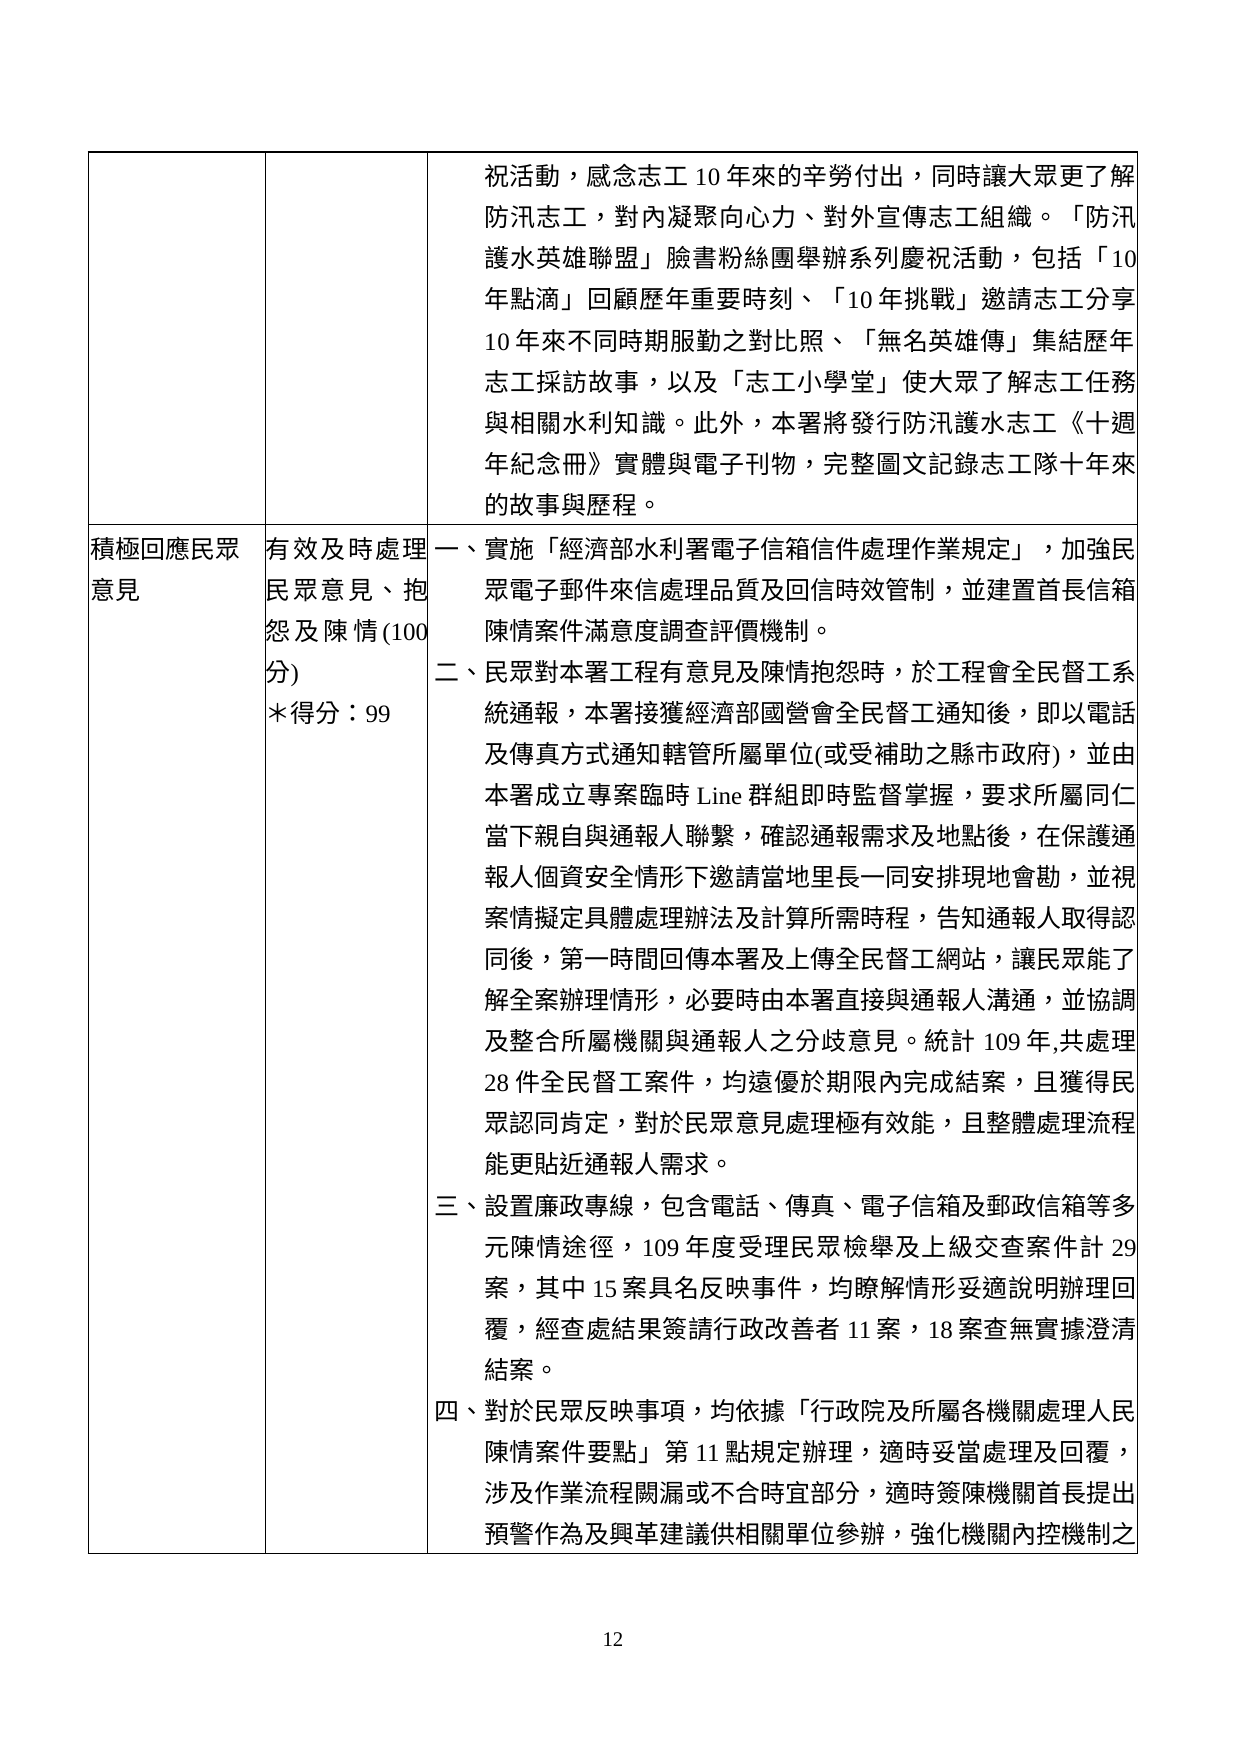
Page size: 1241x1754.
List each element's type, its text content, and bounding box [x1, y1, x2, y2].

table_cell [89, 153, 265, 524]
table_cell 有效及時處理民眾意見、抱怨及陳情(100分) ＊得分：99 [266, 525, 427, 1553]
table_cell 一、實施「經濟部水利署電子信箱信件處理作業規定」，加強民眾電子郵件來信處理品質及回信時效管制，並建置首長信箱陳情案件滿意度調查評價機制。 二、民眾對本署工程有意見及陳情抱怨時，於工程會全民督工系統通報，本署接獲經濟部國營會全民督工通知後，即以電話及傳真方式通知轄管所屬單位(或受補助之縣市政府)，並由本署成立專案臨時Line群組即時監督掌握，要求所屬同仁當下親自與通報人聯繫，確認通報需求及地點後，在保護通報人個資安全情形下邀請當地里長一同安排現地會勘，並視案情擬定具體處理辦法及計算所需時程，告知通報人取得認同後，第一時間回傳本署及上傳全民督工網站，讓民眾能了解全案辦理情形，必要時由本署直接與通報人溝通，並協調及整合所屬機關與通報人之分歧意見。統計109年,共處理28件全民督工案件，均遠優於期限內完成結案，且獲得民眾認同肯定，對於民眾意見處理極有效能，且整體處理流程能更貼近通報人需求。 三、設置廉政專線，包含電話、傳真、電子信箱及郵政信箱等多元陳情途徑，109年度受理民眾檢舉及上級交查案件計29案，其中15案具名反映事件，均瞭解情形妥適說明辦理回覆，經查處結果簽請行政改善者11案，18案查無實據澄清結案。 四、對於民眾反映事項，均依據「行政院及所屬各機關處理人民陳情案件要點」第11點規定辦理，適時妥當處理及回覆，涉及作業流程闕漏或不合時宜部分，適時簽陳機關首長提出預警作為及興革建議供相關單位參辦，強化機關內控機制之 [428, 525, 1137, 1553]
table_cell 積極回應民眾意見 [89, 525, 265, 1553]
table_cell 祝活動，感念志工10年來的辛勞付出，同時讓大眾更了解防汛志工，對內凝聚向心力、對外宣傳志工組織。「防汛護水英雄聯盟」臉書粉絲團舉辦系列慶祝活動，包括「10年點滴」回顧歷年重要時刻、「10年挑戰」邀請志工分享10年來不同時期服勤之對比照、「無名英雄傳」集結歷年志工採訪故事，以及「志工小學堂」使大眾了解志工任務與相關水利知識。此外，本署將發行防汛護水志工《十週年紀念冊》實體與電子刊物，完整圖文記錄志工隊十年來的故事與歷程。 [428, 153, 1137, 524]
table_cell [266, 153, 427, 524]
